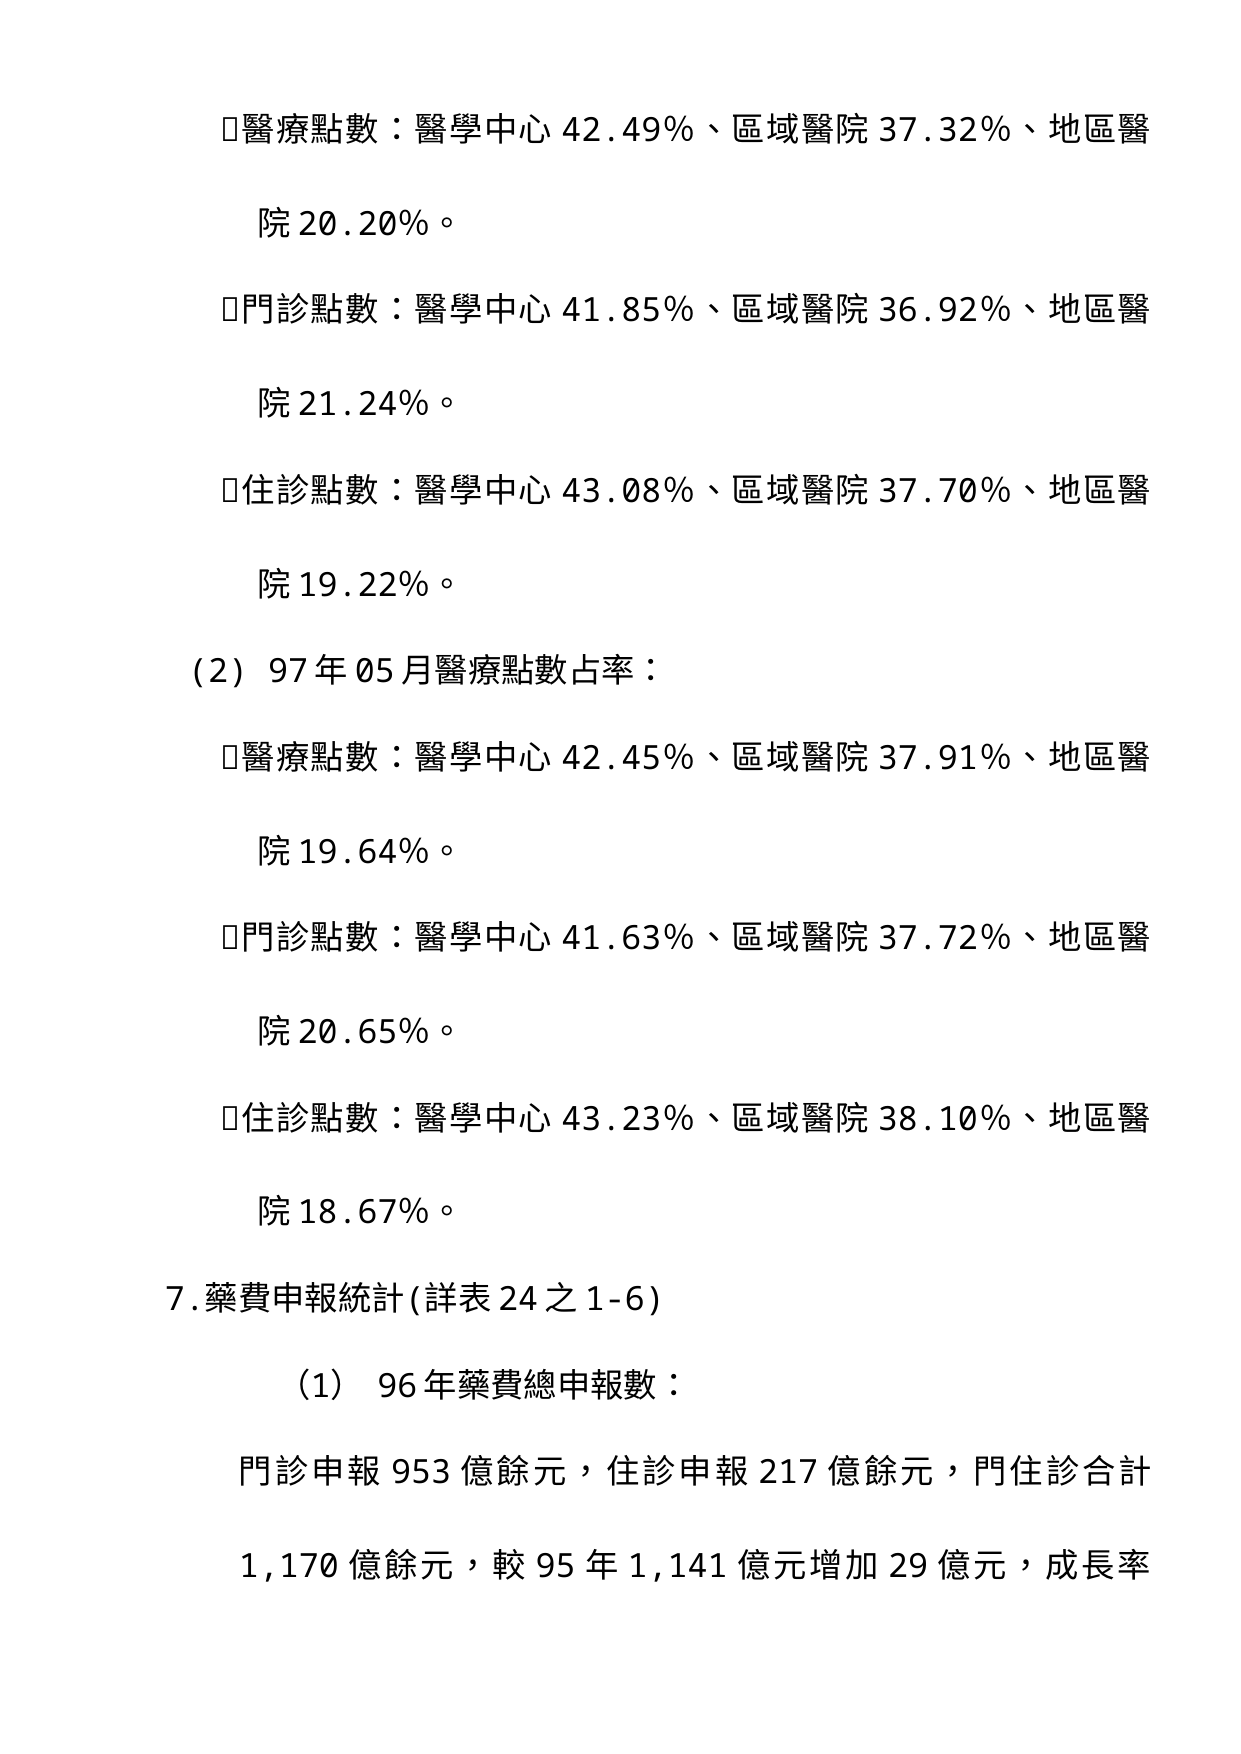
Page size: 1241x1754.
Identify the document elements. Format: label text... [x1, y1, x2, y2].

text 7.藥費申報統計(詳表24之1-6) [164, 1254, 1152, 1317]
text 門診點數：醫學中心41.63％、區域醫院37.72％、地區醫院20.65％。 [220, 894, 1152, 1050]
text (2) 97年05月醫療點數占率： [188, 627, 1152, 689]
text 門診申報953億餘元，住診申報217億餘元，門住診合計1,170億餘元，較95年1,141億元增加29億元，成長率 [239, 1428, 1152, 1584]
text 門診點數：醫學中心41.85％、區域醫院36.92％、地區醫院21.24％。 [220, 266, 1152, 422]
list 96年藥費總申報數： [277, 1341, 1152, 1404]
text 住診點數：醫學中心43.08％、區域醫院37.70％、地區醫院19.22％。 [220, 446, 1152, 602]
text 醫療點數：醫學中心42.49％、區域醫院37.32％、地區醫院20.20％。 [220, 85, 1152, 242]
text 住診點數：醫學中心43.23％、區域醫院38.10％、地區醫院18.67％。 [220, 1074, 1152, 1230]
text 醫療點數：醫學中心42.45％、區域醫院37.91％、地區醫院19.64％。 [220, 713, 1152, 869]
